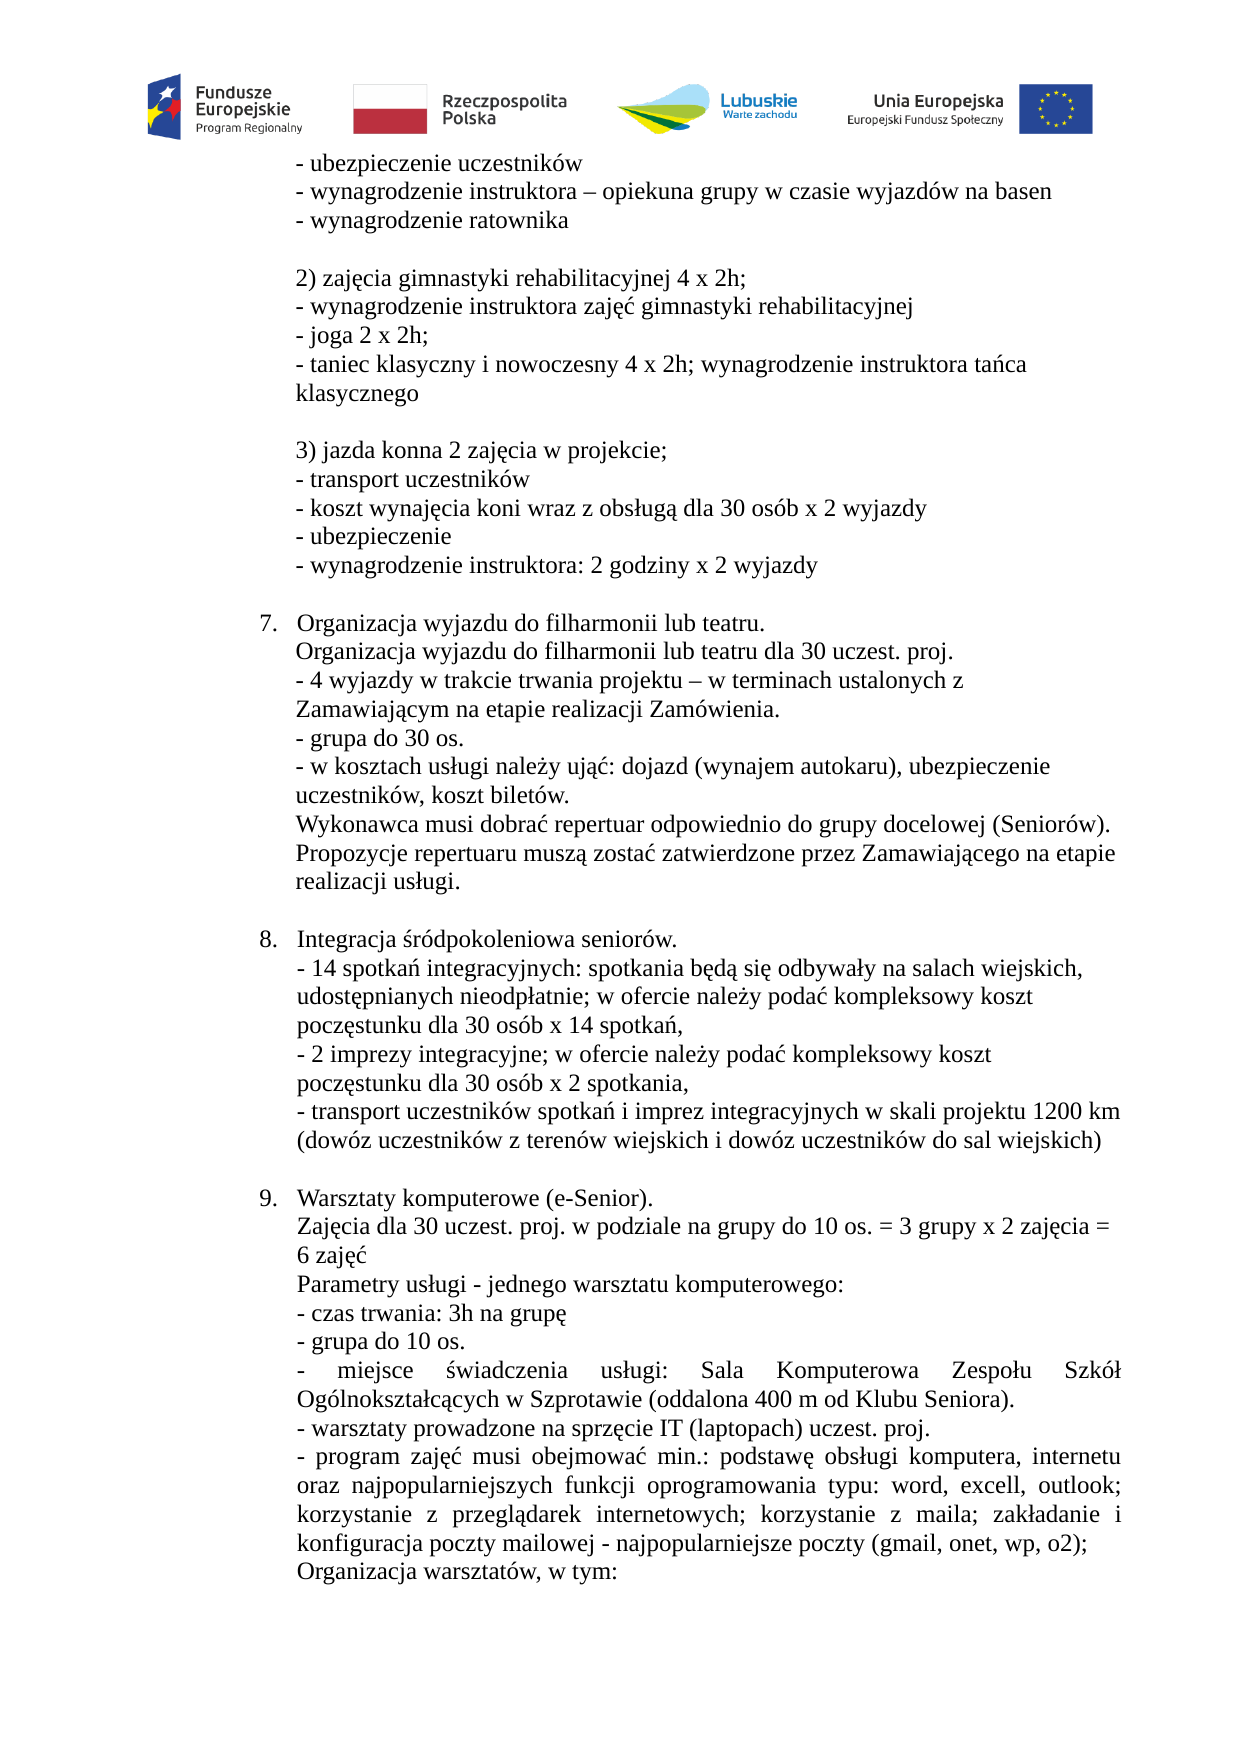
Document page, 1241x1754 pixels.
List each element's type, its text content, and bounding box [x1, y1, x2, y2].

list Parametry usługi - jednego warsztatu komputerowego: [297, 1269, 1122, 1298]
list - grupa do 10 os. [297, 1326, 1122, 1355]
list - miejsce świadczenia usługi: Sala Komputerowa Zespołu Szkół Ogólnokształcących w Szprotawie (oddalona 400 m od Klubu Seniora). [297, 1355, 1122, 1413]
list - warsztaty prowadzone na sprzęcie IT (laptopach) uczest. proj. [297, 1413, 1122, 1441]
list Zajęcia dla 30 uczest. proj. w podziale na grupy do 10 os. = 3 grupy x 2 zajęcia = 6 zajęć [297, 1211, 1122, 1269]
list Integracja śródpokoleniowa seniorów. [259, 924, 1122, 953]
list - program zajęć musi obejmować min.: podstawę obsługi komputera, internetu oraz najpopularniejszych funkcji oprogramowania typu: word, excell, outlook; korzystanie z przeglądarek internetowych; korzystanie z maila; zakładanie i konfiguracja poczty mailowej - najpopularniejsze poczty (gmail, onet, wp, o2); [297, 1441, 1122, 1556]
text 3) jazda konna 2 zajęcia w projekcie; [295, 435, 1122, 464]
text - w kosztach usługi należy ująć: dojazd (wynajem autokaru), ubezpieczenie uczestników, koszt biletów. [295, 751, 1122, 809]
text - taniec klasyczny i nowoczesny 4 x 2h; wynagrodzenie instruktora tańca klasycznego [295, 349, 1122, 406]
text Organizacja wyjazdu do filharmonii lub teatru dla 30 uczest. proj. [295, 636, 1122, 665]
text - joga 2 x 2h; [295, 320, 1122, 349]
text - grupa do 30 os. [295, 723, 1122, 751]
text 2) zajęcia gimnastyki rehabilitacyjnej 4 x 2h; [295, 263, 1122, 291]
text - wynagrodzenie instruktora zajęć gimnastyki rehabilitacyjnej [295, 291, 1122, 320]
text - ubezpieczenie uczestników [295, 148, 1122, 176]
list - 14 spotkań integracyjnych: spotkania będą się odbywały na salach wiejskich, udostępnianych nieodpłatnie; w ofercie należy podać kompleksowy koszt poczęstunku dla 30 osób x 14 spotkań, [297, 953, 1122, 1039]
picture [147, 73, 1093, 140]
list Organizacja warsztatów, w tym: [297, 1556, 1122, 1585]
text Wykonawca musi dobrać repertuar odpowiednio do grupy docelowej (Seniorów). Propozycje repertuaru muszą zostać zatwierdzone przez Zamawiającego na etapie realizacji usługi. [295, 809, 1122, 895]
list - czas trwania: 3h na grupę [297, 1298, 1122, 1326]
text - transport uczestników [295, 464, 1122, 493]
list Organizacja wyjazdu do filharmonii lub teatru. [259, 608, 1122, 636]
list - 2 imprezy integracyjne; w ofercie należy podać kompleksowy koszt poczęstunku dla 30 osób x 2 spotkania, [297, 1039, 1122, 1096]
text - koszt wynajęcia koni wraz z obsługą dla 30 osób x 2 wyjazdy [295, 493, 1122, 521]
list Warsztaty komputerowe (e-Senior). [259, 1183, 1122, 1211]
text - wynagrodzenie instruktora – opiekuna grupy w czasie wyjazdów na basen [295, 176, 1122, 205]
list - transport uczestników spotkań i imprez integracyjnych w skali projektu 1200 km (dowóz uczestników z terenów wiejskich i dowóz uczestników do sal wiejskich) [297, 1096, 1122, 1154]
text - wynagrodzenie ratownika [295, 205, 1122, 234]
text - ubezpieczenie [295, 521, 1122, 550]
text - 4 wyjazdy w trakcie trwania projektu – w terminach ustalonych z Zamawiającym na etapie realizacji Zamówienia. [295, 665, 1122, 723]
text - wynagrodzenie instruktora: 2 godziny x 2 wyjazdy [295, 550, 1122, 579]
